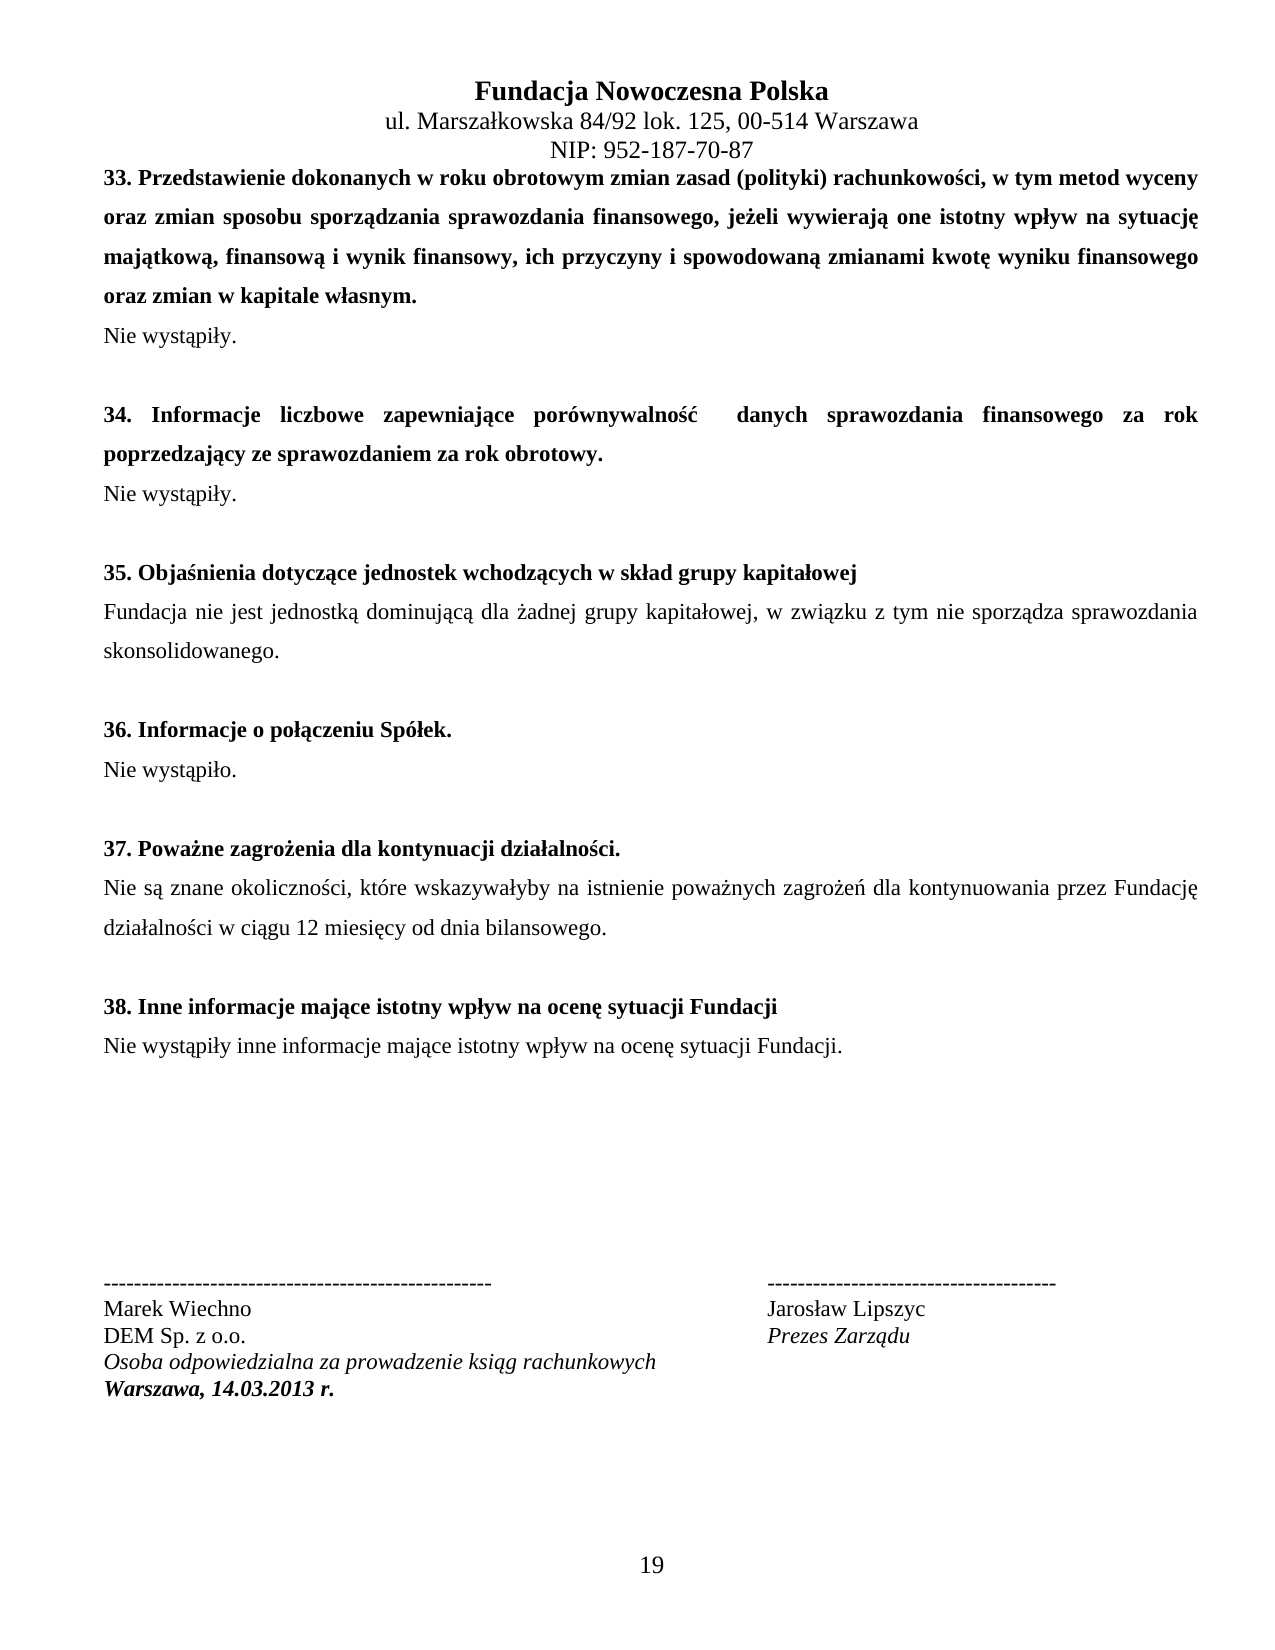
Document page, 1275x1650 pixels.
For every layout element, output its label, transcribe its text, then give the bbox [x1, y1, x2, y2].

text Nie wystąpiły inne informacje mające istotny wpływ na ocenę sytuacji Fundacji. [103, 1032, 1200, 1059]
text Nie wystąpiły. [103, 479, 1200, 506]
text 36. Informacje o połączeniu Spółek. [103, 716, 1200, 743]
text 34. Informacje liczbowe zapewniające porównywalność danych sprawozdania finansowego za rok poprzedzający ze sprawozdaniem za rok obrotowy. [103, 401, 1200, 466]
text Nie są znane okoliczności, które wskazywałyby na istnienie poważnych zagrożeń dla kontynuowania przez Fundację działalności w ciągu 12 miesięcy od dnia bilansowego. [103, 874, 1200, 940]
text 33. Przedstawienie dokonanych w roku obrotowym zmian zasad (polityki) rachunkowości, w tym metod wyceny oraz zmian sposobu sporządzania sprawozdania finansowego, jeżeli wywierają one istotny wpływ na sytuację majątkową, finansową i wynik finansowy, ich przyczyny i spowodowaną zmianami kwotę wyniku finansowego oraz zmian w kapitale własnym. [103, 164, 1200, 308]
text Osoba odpowiedzialna za prowadzenie ksiąg rachunkowych [103, 1348, 1200, 1374]
text 38. Inne informacje mające istotny wpływ na ocenę sytuacji Fundacji [103, 993, 1200, 1019]
text Warszawa, 14.03.2013 r. [103, 1374, 1200, 1401]
text DEM Sp. z o.o. Prezes Zarządu [103, 1322, 1200, 1348]
text Nie wystąpiły. [103, 322, 1200, 348]
text 35. Objaśnienia dotyczące jednostek wchodzących w skład grupy kapitałowej [103, 558, 1200, 585]
text Fundacja nie jest jednostką dominującą dla żadnej grupy kapitałowej, w związku z tym nie sporządza sprawozdania skonsolidowanego. [103, 598, 1200, 664]
text 37. Poważne zagrożenia dla kontynuacji działalności. [103, 835, 1200, 861]
text --------------------------------------------------- -------------------------------------- [103, 1269, 1200, 1296]
text Marek Wiechno Jarosław Lipszyc [103, 1296, 1200, 1322]
text Nie wystąpiło. [103, 756, 1200, 782]
